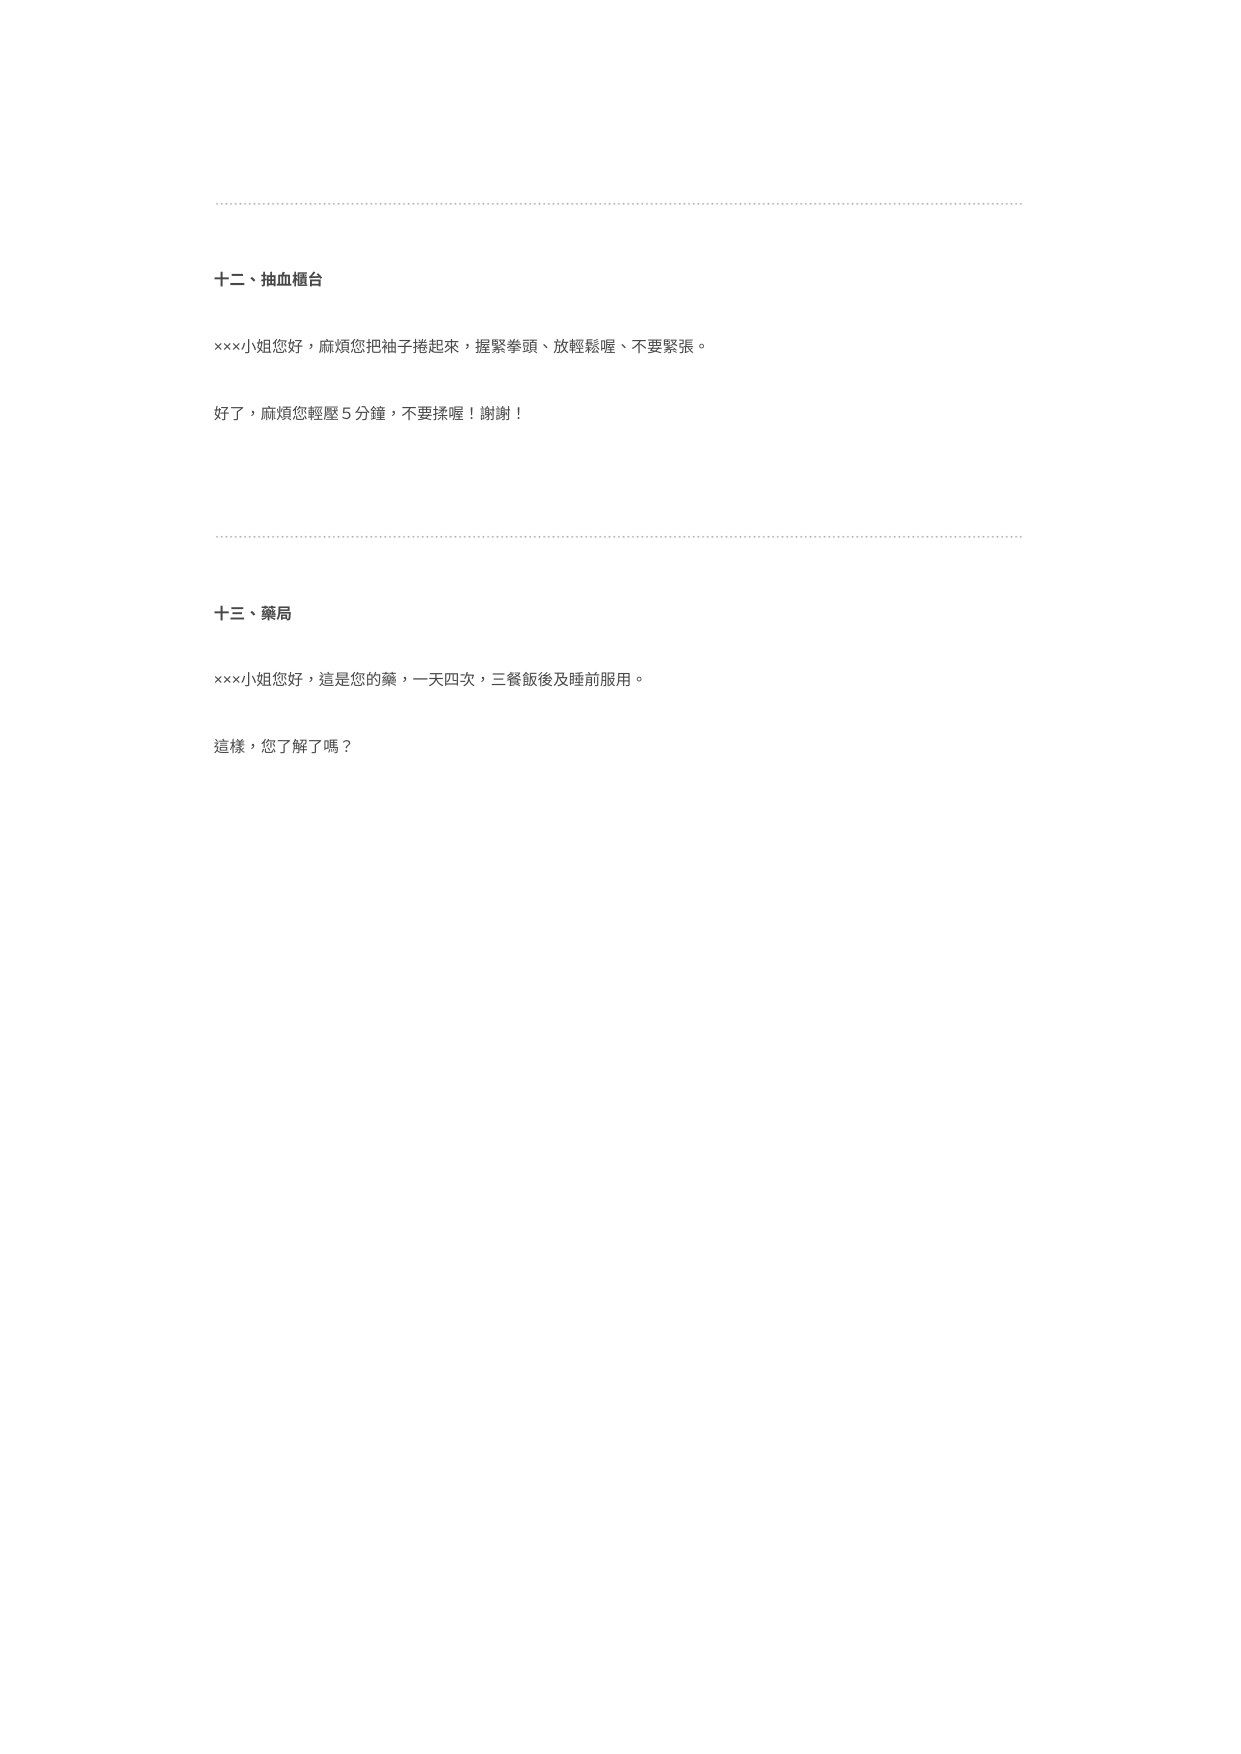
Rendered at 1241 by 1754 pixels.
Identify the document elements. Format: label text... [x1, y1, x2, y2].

picture [215, 195, 1025, 213]
picture [215, 528, 1025, 546]
table_header 十二、抽血櫃台 ×××小姐您好，麻煩您把袖子捲起來，握緊拳頭、放輕鬆喔、不要緊張。 好了，麻煩您輕壓５分鐘，不要揉喔！謝謝！ 十三、藥局 ×××小姐您好，這是您的藥，一天四次，三餐飯後及睡前服用。 這樣，您了解了嗎？ [214, 165, 1026, 764]
